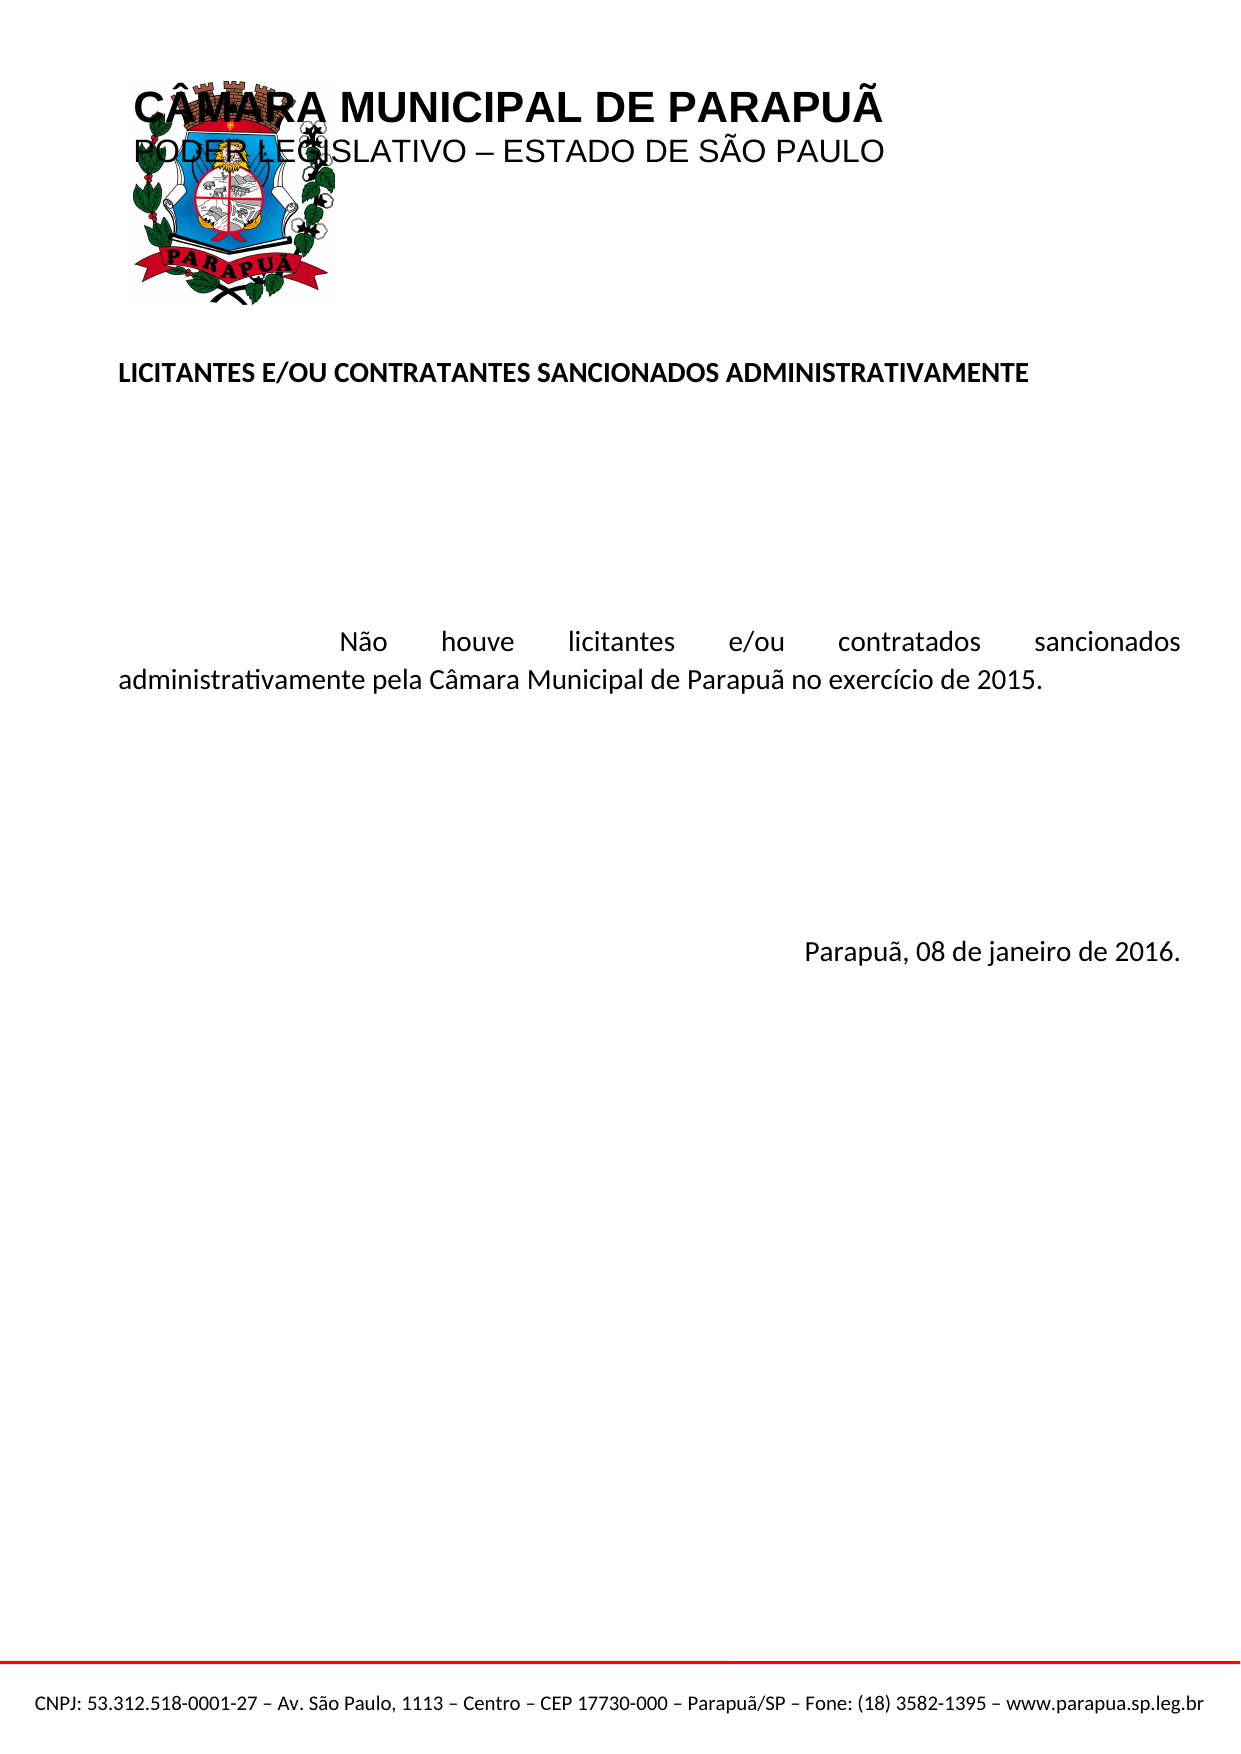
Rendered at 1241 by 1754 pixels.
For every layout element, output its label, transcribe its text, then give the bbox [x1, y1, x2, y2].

subtitle Não houve licitantes e/ou contratados sancionados administrativamente pela Câmara Municipal de Parapuã no exercício de 2015. [118, 623, 1181, 697]
picture [133, 81, 336, 305]
text Parapuã, 08 de janeiro de 2016. [118, 933, 1181, 968]
text LICITANTES E/OU CONTRATANTES SANCIONADOS ADMINISTRATIVAMENTE [118, 354, 1181, 390]
